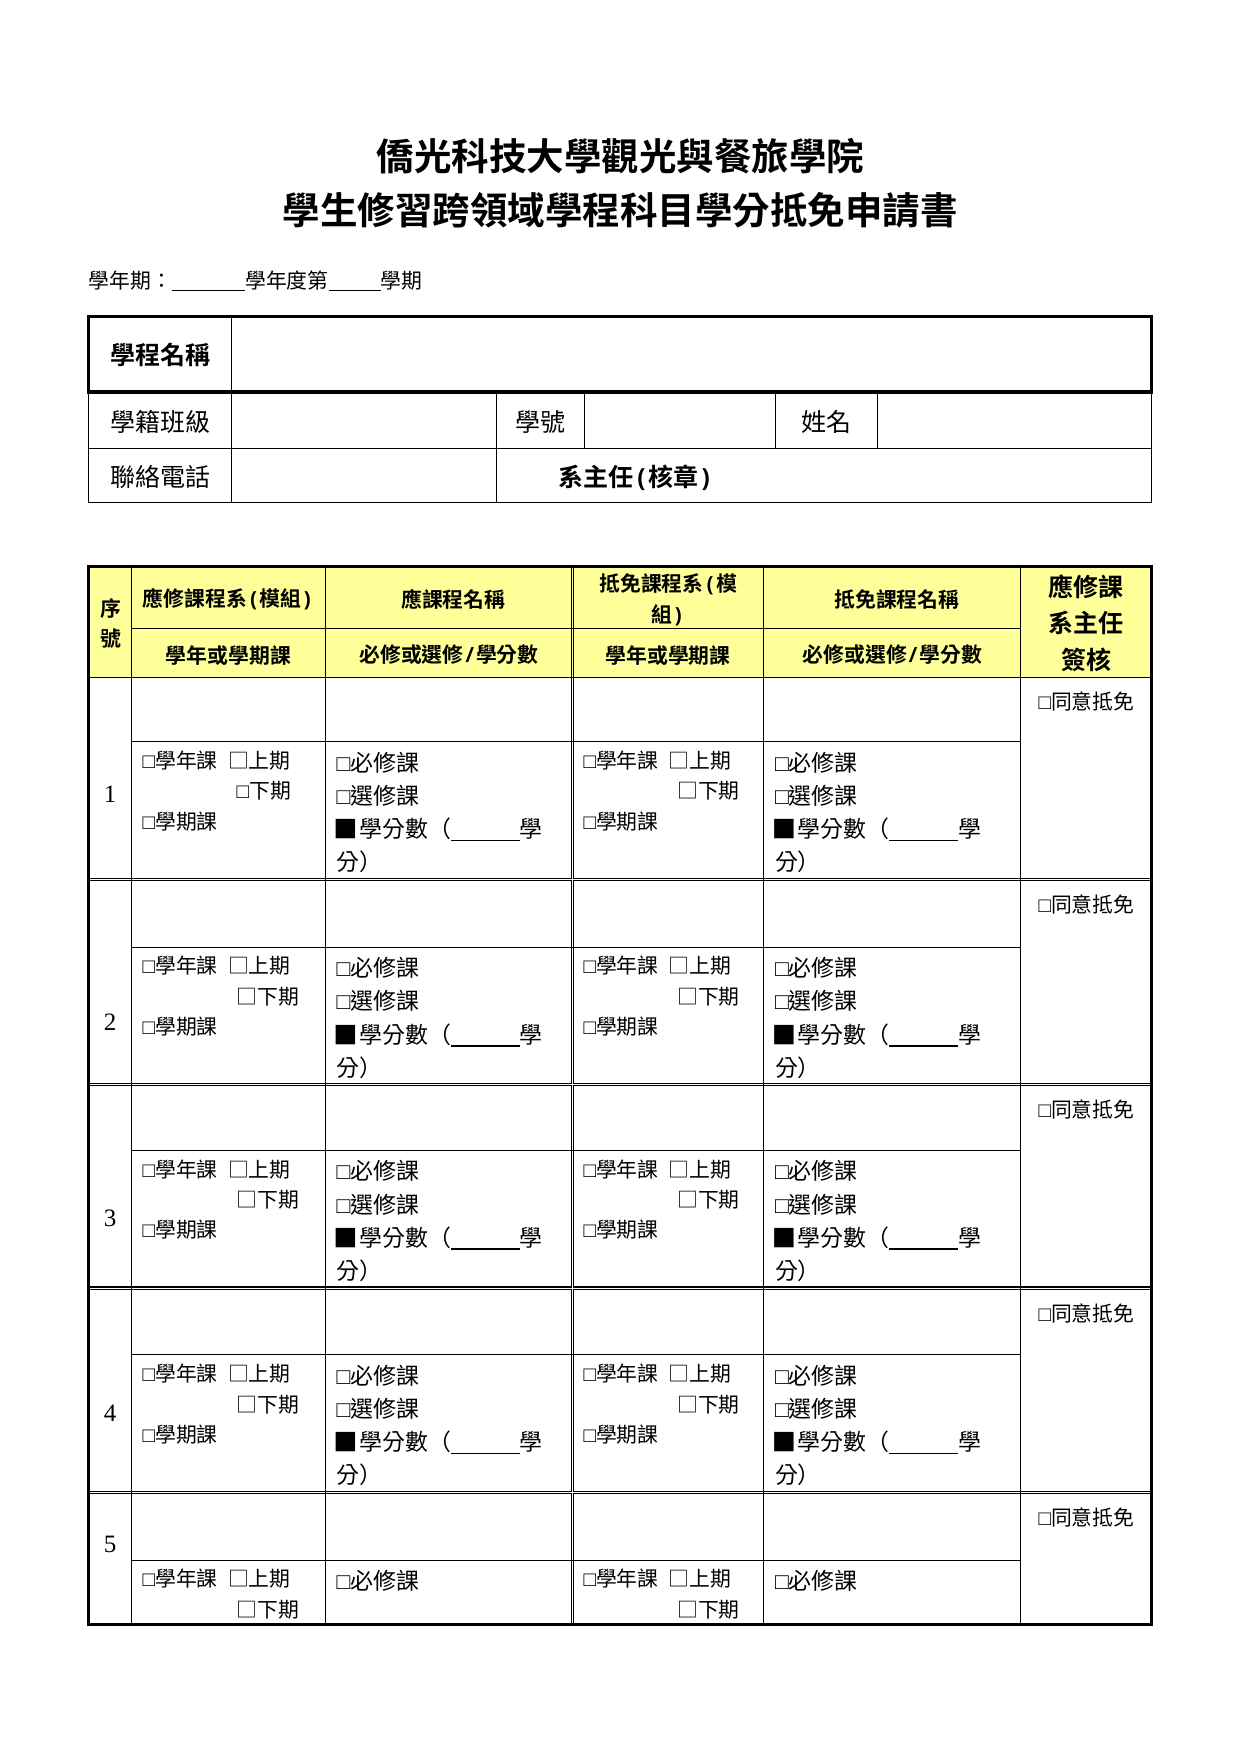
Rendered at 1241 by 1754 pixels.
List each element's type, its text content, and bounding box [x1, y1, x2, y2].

table_cell 4 [90, 1290, 131, 1491]
table_cell 2 [90, 881, 131, 1083]
table_cell □同意抵免 [1021, 881, 1150, 1083]
table_cell □必修課 □選修課 學分數（ 學分） [764, 742, 1020, 877]
table_header 應修課 系主任 簽核 [1021, 568, 1150, 677]
table_cell [132, 1494, 325, 1559]
table_header 抵免課程名稱 [764, 568, 1020, 628]
table_cell □必修課 □選修課 學分數（ 學分） [764, 948, 1020, 1083]
table_cell [574, 1494, 763, 1559]
table_cell □學年課 □上期 □下期 [132, 1561, 325, 1623]
table_cell [878, 394, 1151, 448]
table_header 抵免課程系(模組) [574, 568, 763, 628]
table_cell [326, 881, 571, 947]
table_cell 1 [90, 678, 131, 877]
table_cell □同意抵免 [1021, 1494, 1150, 1623]
table_cell 學年或學期課 [574, 629, 763, 677]
table_cell [764, 1290, 1020, 1354]
table_cell [326, 1494, 571, 1559]
table_cell □必修課 □選修課 學分數（ 學分） [764, 1151, 1020, 1286]
table_cell [326, 1290, 571, 1354]
table_cell □必修課 [764, 1561, 1020, 1623]
table_cell □必修課 □選修課 學分數（ 學分） [326, 1151, 571, 1286]
table_cell 學籍班級 [89, 394, 231, 448]
table_header 應課程名稱 [326, 568, 571, 628]
table_cell □學年課 □上期 □下期 [574, 1561, 763, 1623]
table_cell [132, 881, 325, 947]
table_cell [775, 449, 1151, 502]
table_cell □學年課 □上期 □下期 □學期課 [574, 948, 763, 1083]
text 學生修習跨領域學程科目學分抵免申請書 [89, 181, 1152, 236]
table_cell □學年課 □上期 □下期 □學期課 [574, 1151, 763, 1286]
table_cell 系主任(核章) [497, 449, 775, 502]
table_cell □學年課 □上期 □下期 □學期課 [132, 1355, 325, 1491]
table_cell 學年或學期課 [132, 629, 325, 677]
table_cell [574, 678, 763, 741]
table_cell 姓名 [776, 394, 877, 448]
table_cell [574, 1086, 763, 1150]
table_cell [326, 1086, 571, 1150]
table_cell [574, 1290, 763, 1354]
table_cell 必修或選修/學分數 [326, 629, 571, 677]
table_cell [764, 1494, 1020, 1559]
table_cell 5 [90, 1494, 131, 1623]
table_cell 必修或選修/學分數 [764, 629, 1020, 677]
table_cell [764, 1086, 1020, 1150]
table_cell □學年課 □上期 □下期 □學期課 [132, 1151, 325, 1286]
table_cell [132, 678, 325, 741]
table_cell [585, 394, 775, 448]
table_cell □必修課 [326, 1561, 571, 1623]
table_cell □必修課 □選修課 學分數（ 學分） [326, 948, 571, 1083]
table_cell [132, 1290, 325, 1354]
table_cell [326, 678, 571, 741]
table_header 序 號 [90, 568, 131, 677]
table_cell □學年課 □上期 □下期 □學期課 [574, 742, 763, 877]
table_cell □同意抵免 [1021, 1086, 1150, 1286]
table_cell □必修課 □選修課 學分數（ 學分） [764, 1355, 1020, 1491]
table_cell □學年課 □上期 □下期 □學期課 [574, 1355, 763, 1491]
table_cell □必修課 □選修課 學分數（ 學分） [326, 742, 571, 877]
table_header [232, 318, 1150, 390]
table_cell [764, 881, 1020, 947]
table_cell [232, 449, 496, 502]
table_cell 3 [90, 1086, 131, 1286]
table_cell [232, 394, 496, 448]
text 僑光科技大學觀光與餐旅學院 [89, 127, 1152, 181]
table_header 學程名稱 [90, 318, 231, 390]
table_cell □必修課 □選修課 學分數（ 學分） [326, 1355, 571, 1491]
table_cell 聯絡電話 [89, 449, 231, 502]
text 學年期： 學年度第 學期 [89, 264, 1152, 294]
table_cell 學號 [497, 394, 584, 448]
table_cell □學年課 □上期 □下期 □學期課 [132, 742, 325, 877]
table_cell □同意抵免 [1021, 1290, 1150, 1491]
table_cell [574, 881, 763, 947]
table_cell □同意抵免 [1021, 678, 1150, 877]
table_header 應修課程系(模組) [132, 568, 325, 628]
table_cell [764, 678, 1020, 741]
table_cell [132, 1086, 325, 1150]
table_cell □學年課 □上期 □下期 □學期課 [132, 948, 325, 1083]
